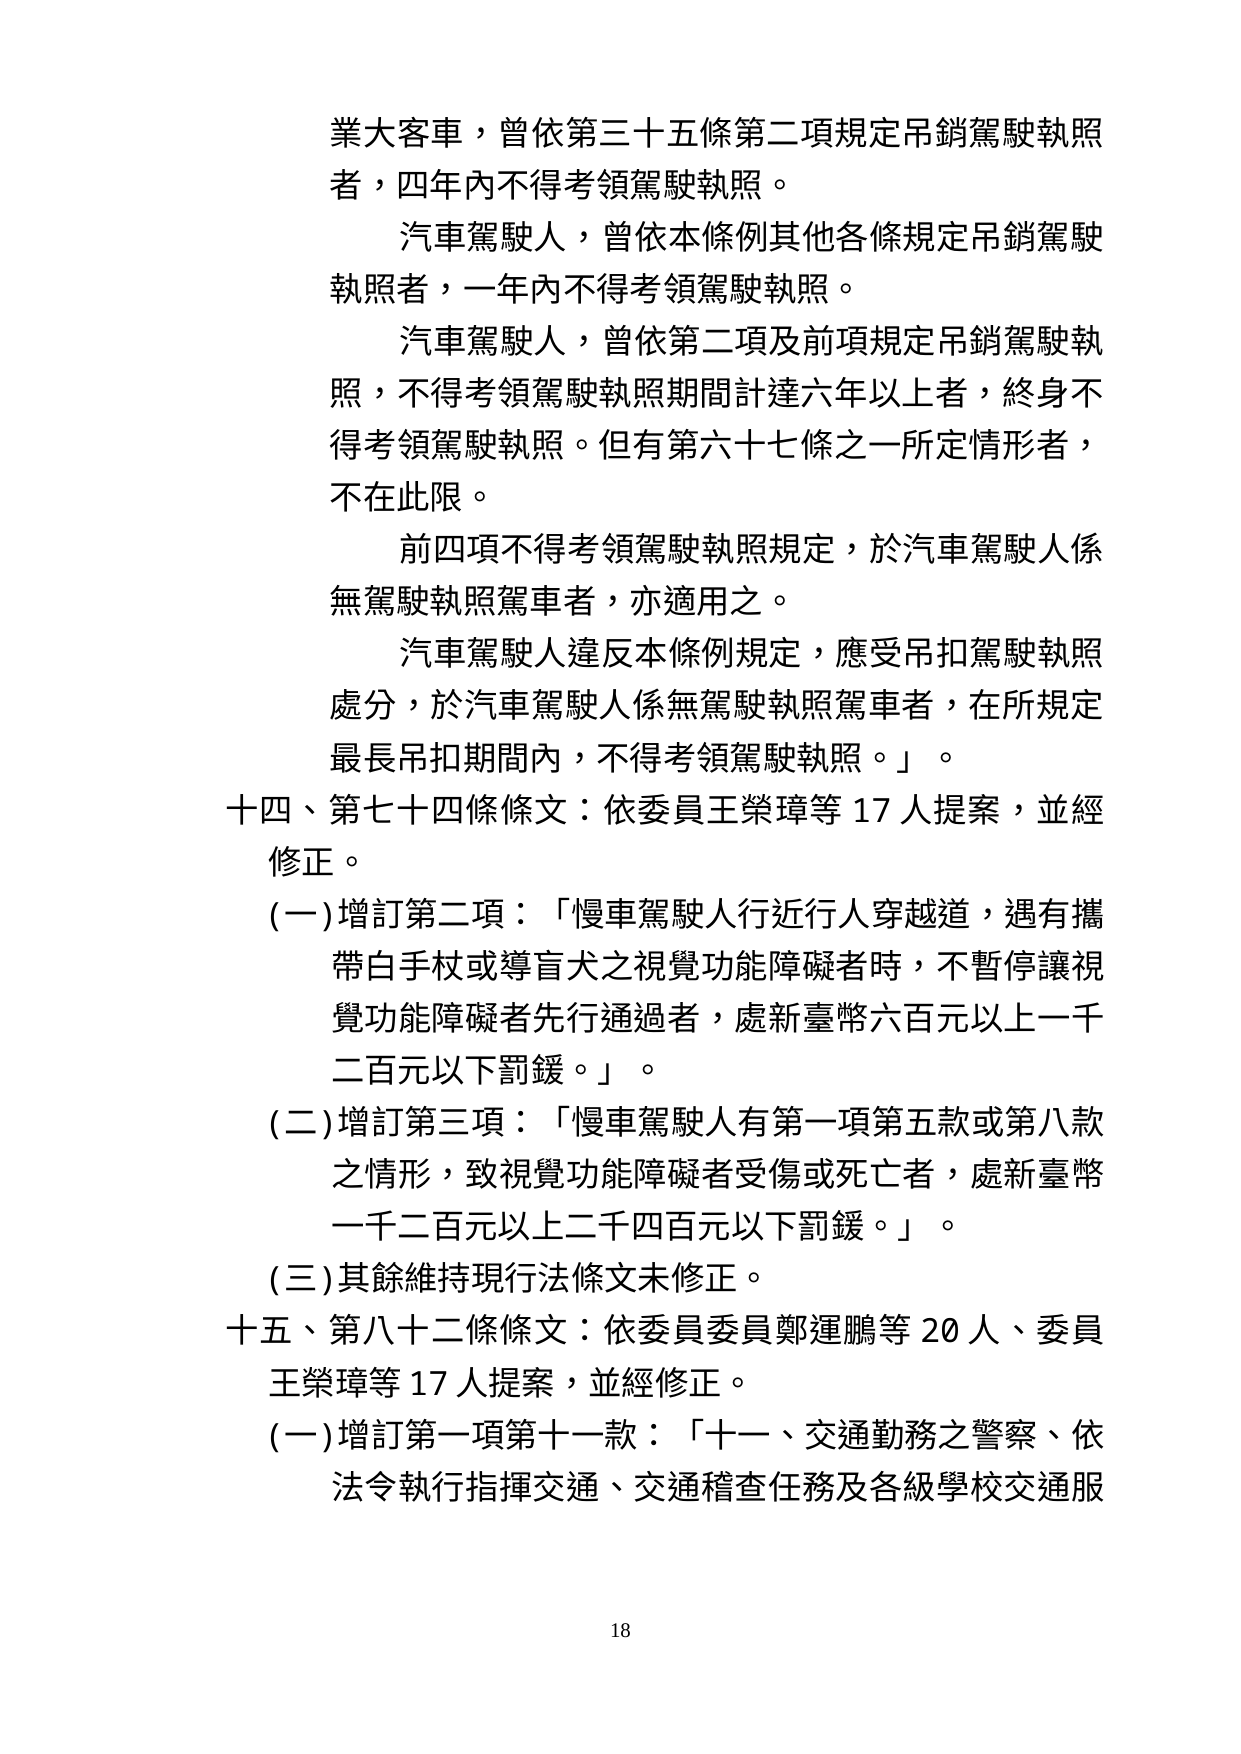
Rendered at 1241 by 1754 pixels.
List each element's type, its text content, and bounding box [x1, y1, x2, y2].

text 十四、第七十四條條文：依委員王榮璋等17人提案，並經修正。 [203, 780, 1104, 884]
text (三)其餘維持現行法條文未修正。 [264, 1249, 1104, 1301]
text (一)增訂第二項：「慢車駕駛人行近行人穿越道，遇有攜帶白手杖或導盲犬之視覺功能障礙者時，不暫停讓視覺功能障礙者先行通過者，處新臺幣六百元以上一千二百元以下罰鍰。」。 [264, 884, 1104, 1093]
text 汽車駕駛人違反本條例規定，應受吊扣駕駛執照處分，於汽車駕駛人係無駕駛執照駕車者，在所規定最長吊扣期間內，不得考領駕駛執照。」。 [329, 624, 1104, 780]
text 汽車駕駛人，曾依本條例其他各條規定吊銷駕駛執照者，一年內不得考領駕駛執照。 [329, 207, 1104, 312]
text 汽車駕駛人，曾依第二項及前項規定吊銷駕駛執照，不得考領駕駛執照期間計達六年以上者，終身不得考領駕駛執照。但有第六十七條之一所定情形者，不在此限。 [329, 312, 1104, 520]
text 十五、第八十二條條文：依委員委員鄭運鵬等20人、委員王榮璋等17人提案，並經修正。 [203, 1301, 1104, 1405]
text 業大客車，曾依第三十五條第二項規定吊銷駕駛執照者，四年內不得考領駕駛執照。 [329, 103, 1104, 207]
text (一)增訂第一項第十一款：「十一、交通勤務之警察、依法令執行指揮交通、交通稽查任務及各級學校交通服 [264, 1405, 1104, 1509]
text 前四項不得考領駕駛執照規定，於汽車駕駛人係無駕駛執照駕車者，亦適用之。 [329, 520, 1104, 624]
text (二)增訂第三項：「慢車駕駛人有第一項第五款或第八款之情形，致視覺功能障礙者受傷或死亡者，處新臺幣一千二百元以上二千四百元以下罰鍰。」。 [264, 1093, 1104, 1249]
